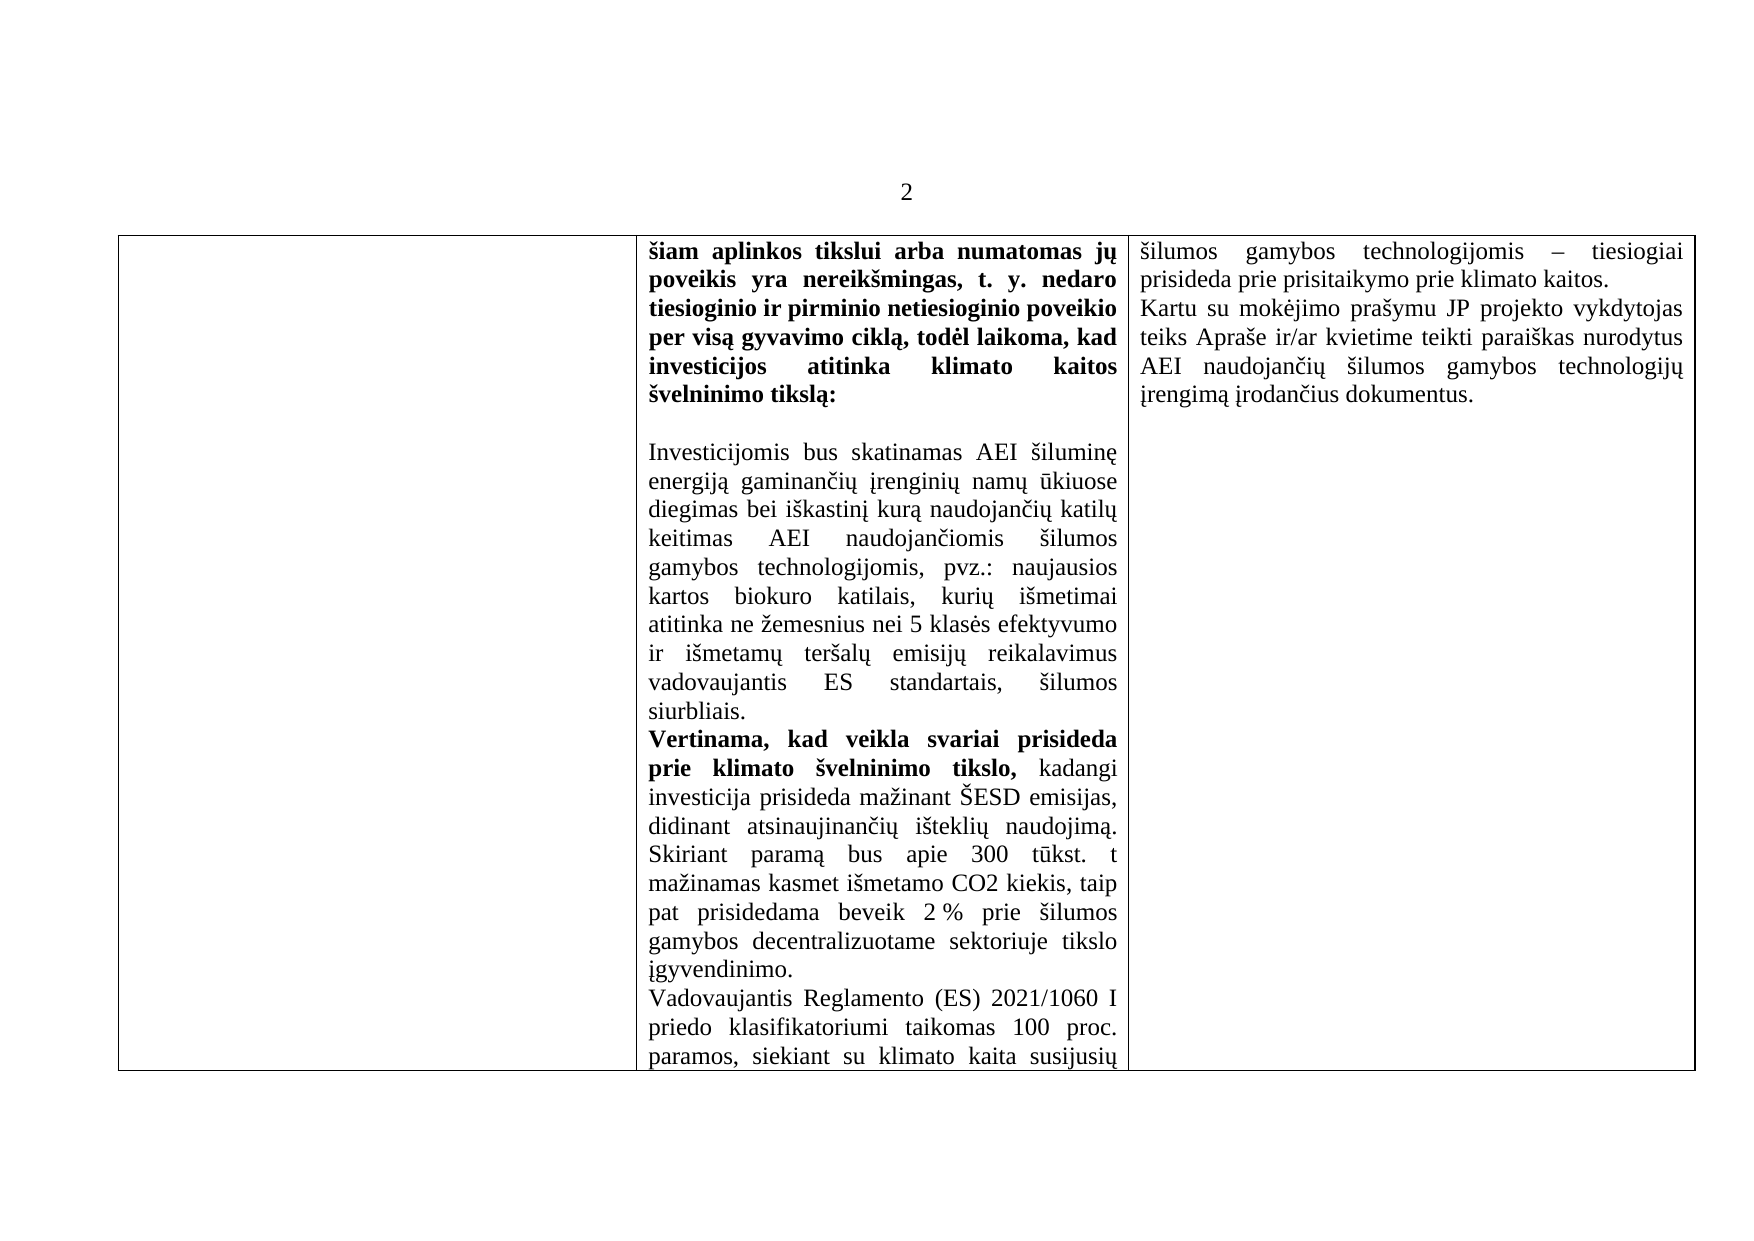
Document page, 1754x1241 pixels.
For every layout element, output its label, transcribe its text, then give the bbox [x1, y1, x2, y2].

table_cell Vertinama, kad planuojamos įgyvendinti veiklos neturi jokio numatomo poveikio šiam aplinkos tikslui arba numatomas jų poveikis yra nereikšmingas, t. y. nedaro tiesioginio ir pirminio netiesioginio poveikio per visą gyvavimo ciklą, todėl laikoma, kad investicijos atitinka klimato kaitos švelninimo tikslą: Investicijomis bus skatinamas AEI šiluminę energiją gaminančių įrenginių namų ūkiuose diegimas bei iškastinį kurą naudojančių katilų keitimas AEI naudojančiomis šilumos gamybos technologijomis, pvz.: naujausios kartos biokuro katilais, kurių išmetimai atitinka ne žemesnius nei 5 klasės efektyvumo ir išmetamų teršalų emisijų reikalavimus vadovaujantis ES standartais, šilumos siurbliais. Vertinama, kad veikla svariai prisideda prie klimato švelninimo tikslo, kadangi investicija prisideda mažinant ŠESD emisijas, didinant atsinaujinančių išteklių naudojimą. Skiriant paramą bus apie 300 tūkst. t mažinamas kasmet išmetamo CO2 kiekis, taip pat prisidedama beveik 2 % prie šilumos gamybos decentralizuotame sektoriuje tikslo įgyvendinimo. Vadovaujantis Reglamento (ES) 2021/1060 I priedo klasifikatoriumi taikomas 100 proc. paramos, siekiant su klimato kaita susijusių tikslų, skaičiavimo koeficientas (052) ir 40 proc. paramos, siekiant su klimato kaita susijusių tikslų, skaičiavimo koeficientas (049). Investicija prisideda mažinant ŠESD emisijas, didinant atsinaujinančių išteklių naudojimą. [637, 236, 1128, 1069]
table_cell [119, 236, 636, 1069]
table_cell šilumos gamybos technologijomis – tiesiogiai prisideda prie prisitaikymo prie klimato kaitos. Kartu su mokėjimo prašymu JP projekto vykdytojas teiks Apraše ir/ar kvietime teikti paraiškas nurodytus AEI naudojančių šilumos gamybos technologijų įrengimą įrodančius dokumentus. [1129, 236, 1694, 1069]
